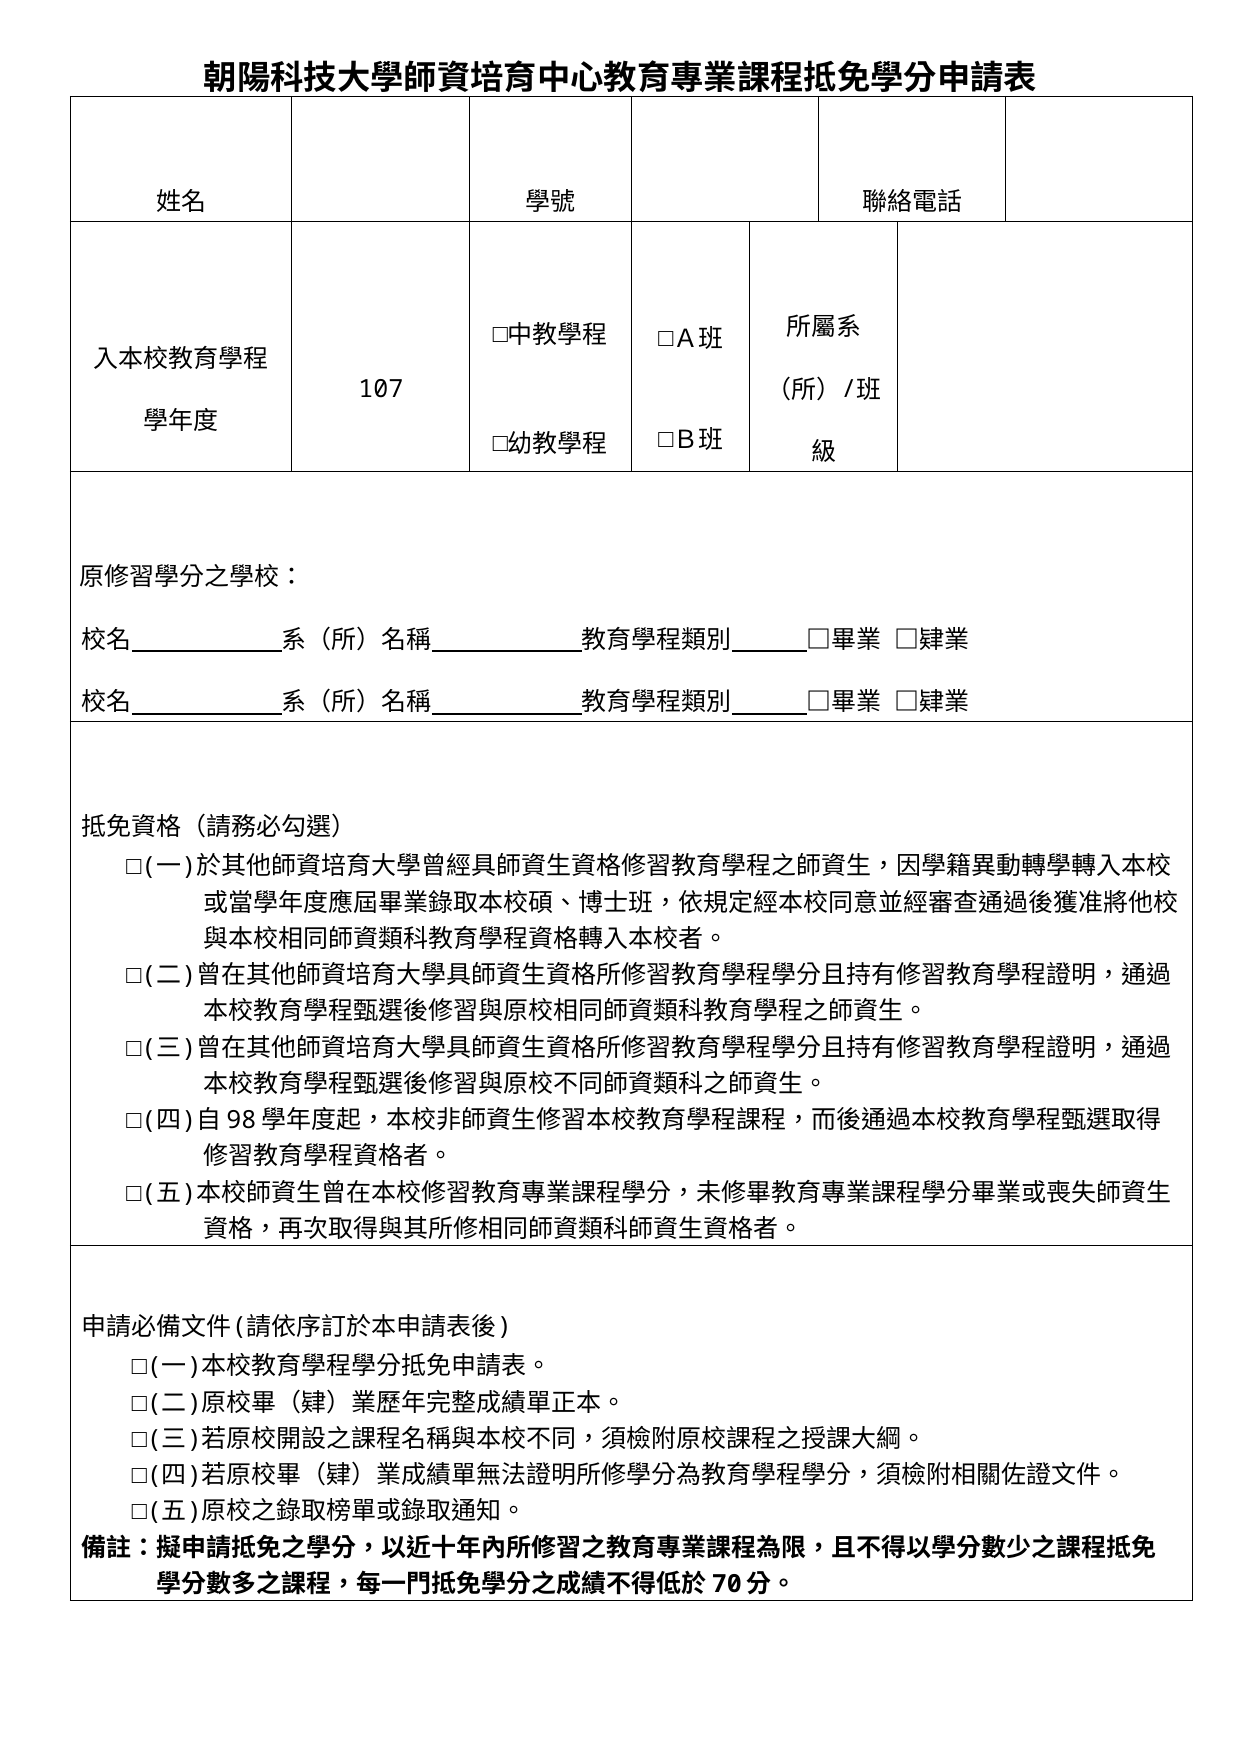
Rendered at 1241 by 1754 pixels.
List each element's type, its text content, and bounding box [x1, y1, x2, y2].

table_cell 抵免資格（請務必勾選） □(一)於其他師資培育大學曾經具師資生資格修習教育學程之師資生，因學籍異動轉學轉入本校或當學年度應屆畢業錄取本校碩、博士班，依規定經本校同意並經審查通過後獲准將他校與本校相同師資類科教育學程資格轉入本校者。 □(二)曾在其他師資培育大學具師資生資格所修習教育學程學分且持有修習教育學程證明，通過本校教育學程甄選後修習與原校相同師資類科教育學程之師資生。 □(三)曾在其他師資培育大學具師資生資格所修習教育學程學分且持有修習教育學程證明，通過本校教育學程甄選後修習與原校不同師資類科之師資生。 □(四)自98學年度起，本校非師資生修習本校教育學程課程，而後通過本校教育學程甄選取得修習教育學程資格者。 □(五)本校師資生曾在本校修習教育專業課程學分，未修畢教育專業課程學分畢業或喪失師資生資格，再次取得與其所修相同師資類科師資生資格者。 [71, 722, 1192, 1244]
table_header 聯絡電話 [819, 97, 1005, 221]
table_cell 所屬系（所）/班級 [750, 222, 897, 471]
table_header [1006, 97, 1192, 221]
table_cell 入本校教育學程學年度 [71, 222, 291, 471]
table_cell 107 [292, 222, 469, 471]
table_header 學號 [470, 97, 631, 221]
table_cell 原修習學分之學校： 校名 系（所）名稱 教育學程類別 □畢業 □肄業 校名 系（所）名稱 教育學程類別 □畢業 □肄業 [71, 472, 1192, 721]
table_cell □中教學程 □幼教學程 [470, 222, 631, 471]
table_header [632, 97, 818, 221]
table_cell □Ａ班 □Ｂ班 [632, 222, 749, 471]
text 朝陽科技大學師資培育中心教育專業課程抵免學分申請表 [177, 33, 1063, 96]
table_cell [898, 222, 1192, 471]
table_header 姓名 [71, 97, 291, 221]
table_cell 申請必備文件(請依序訂於本申請表後) □(一)本校教育學程學分抵免申請表。 □(二)原校畢（肄）業歷年完整成績單正本。 □(三)若原校開設之課程名稱與本校不同，須檢附原校課程之授課大綱。 □(四)若原校畢（肄）業成績單無法證明所修學分為教育學程學分，須檢附相關佐證文件。 □(五)原校之錄取榜單或錄取通知。 備註：擬申請抵免之學分，以近十年內所修習之教育專業課程為限，且不得以學分數少之課程抵免學分數多之課程，每一門抵免學分之成績不得低於70分。 [71, 1246, 1192, 1599]
table_header [292, 97, 469, 221]
